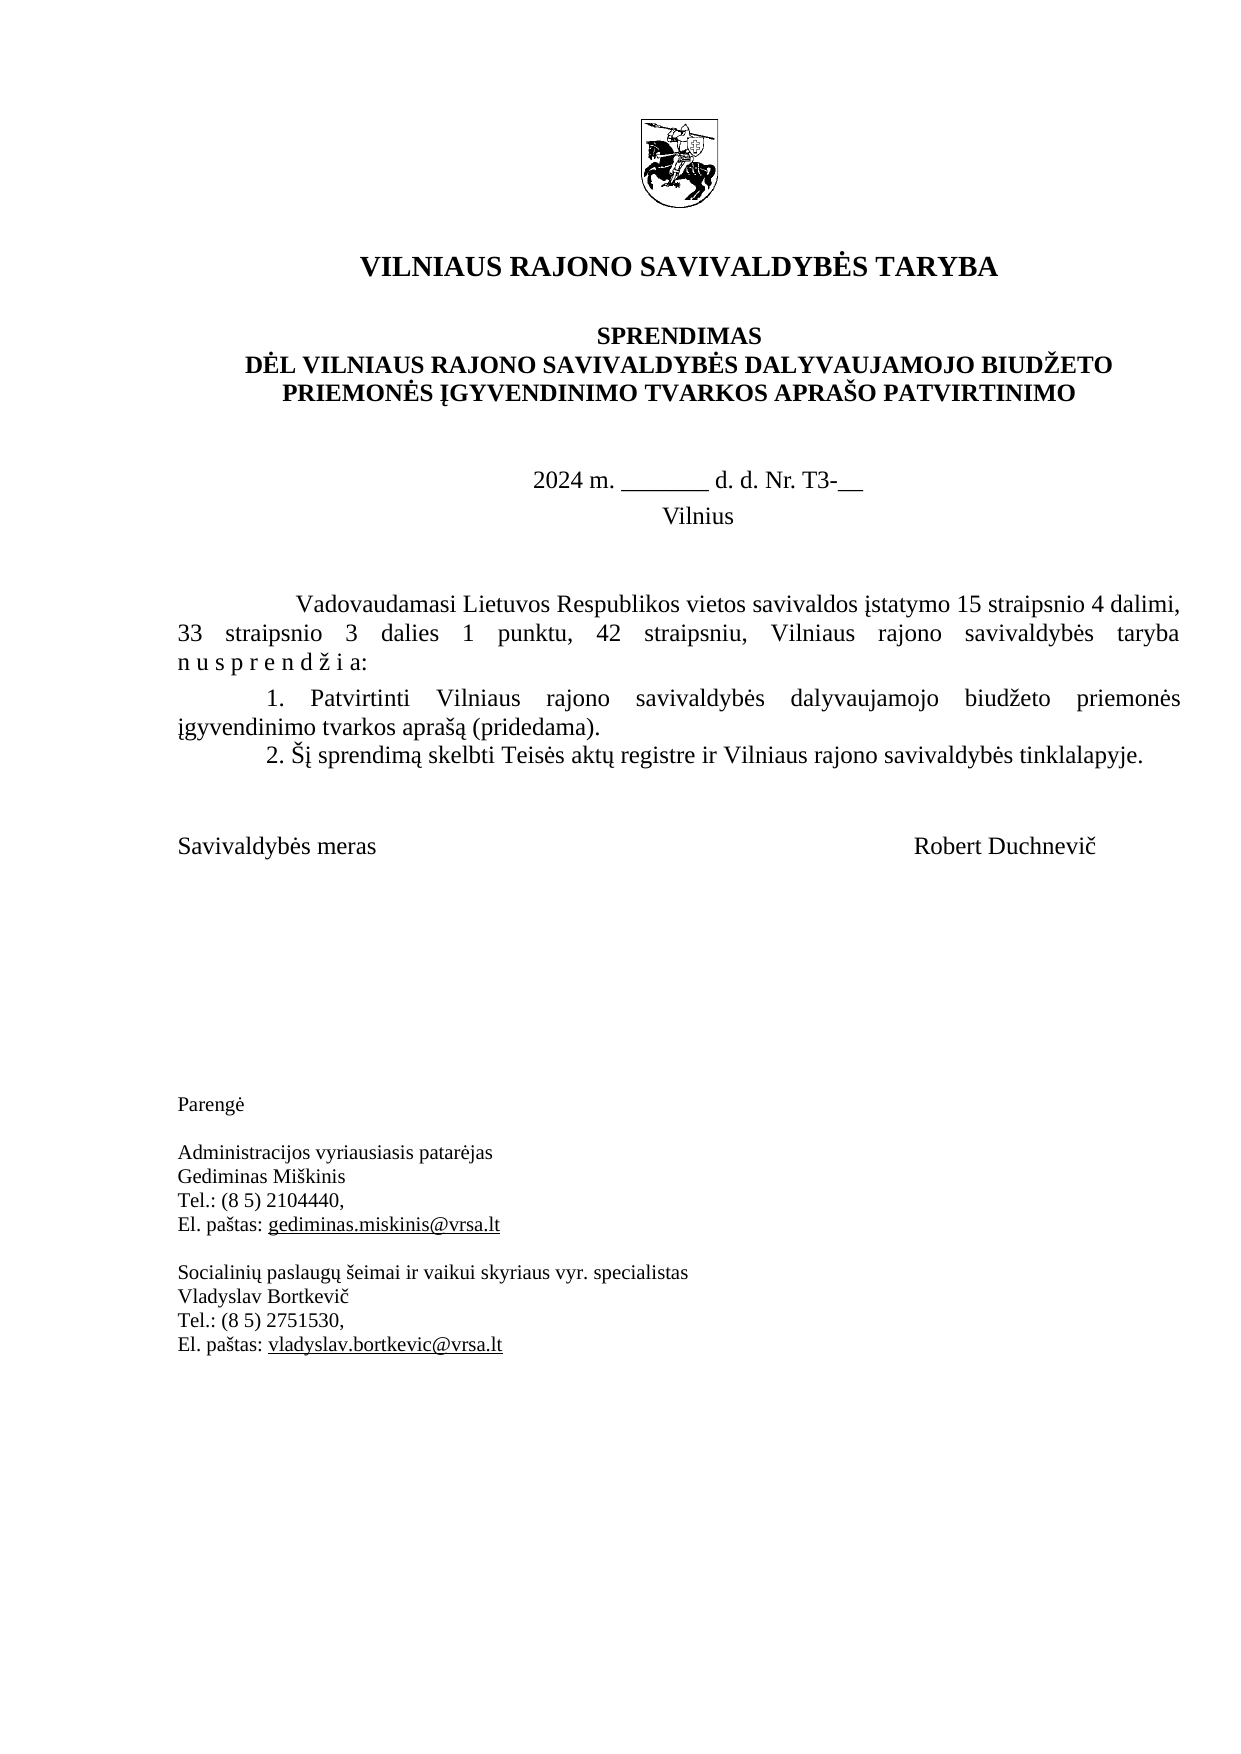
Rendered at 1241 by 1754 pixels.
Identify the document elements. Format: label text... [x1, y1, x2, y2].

text Tel.: (8 5) 2104440, [177, 1188, 1181, 1212]
text Tel.: (8 5) 2751530, [177, 1308, 1181, 1332]
text DĖL VILNIAUS RAJONO SAVIVALDYBĖS DALYVAUJAMOJO BIUDŽETO PRIEMONĖS ĮGYVENDINIMO TVARKOS APRAŠO PATVIRTINIMO [177, 350, 1181, 407]
text Vladyslav Bortkevič [177, 1284, 1181, 1308]
text 2. Šį sprendimą skelbti Teisės aktų registre ir Vilniaus rajono savivaldybės tinklalapyje. [177, 741, 1181, 769]
text VILNIAUS RAJONO SAVIVALDYBĖS TARYBA [177, 245, 1181, 283]
text 2024 m. _______ d. d. Nr. T3-__ [215, 465, 1181, 493]
text Vadovaudamasi Lietuvos Respublikos vietos savivaldos įstatymo 15 straipsnio 4 dalimi, 33 straipsnio 3 dalies 1 punktu, 42 straipsniu, Vilniaus rajono savivaldybės taryba n u s p r e n d ž i a: [177, 589, 1181, 676]
text El. paštas: vladyslav.bortkevic@vrsa.lt [177, 1332, 1181, 1356]
text Socialinių paslaugų šeimai ir vaikui skyriaus vyr. specialistas [177, 1260, 1181, 1284]
text Parengė [177, 1092, 1181, 1116]
text SPRENDIMAS [177, 321, 1181, 350]
text 1. Patvirtinti Vilniaus rajono savivaldybės dalyvaujamojo biudžeto priemonės įgyvendinimo tvarkos aprašą (pridedama). [177, 683, 1181, 741]
text Gediminas Miškinis [177, 1164, 1181, 1188]
text Administracijos vyriausiasis patarėjas [177, 1140, 1181, 1164]
text Savivaldybės meras Robert Duchnevič [177, 831, 1181, 860]
text Vilnius [215, 501, 1181, 529]
text El. paštas: gediminas.miskinis@vrsa.lt [177, 1212, 1181, 1236]
